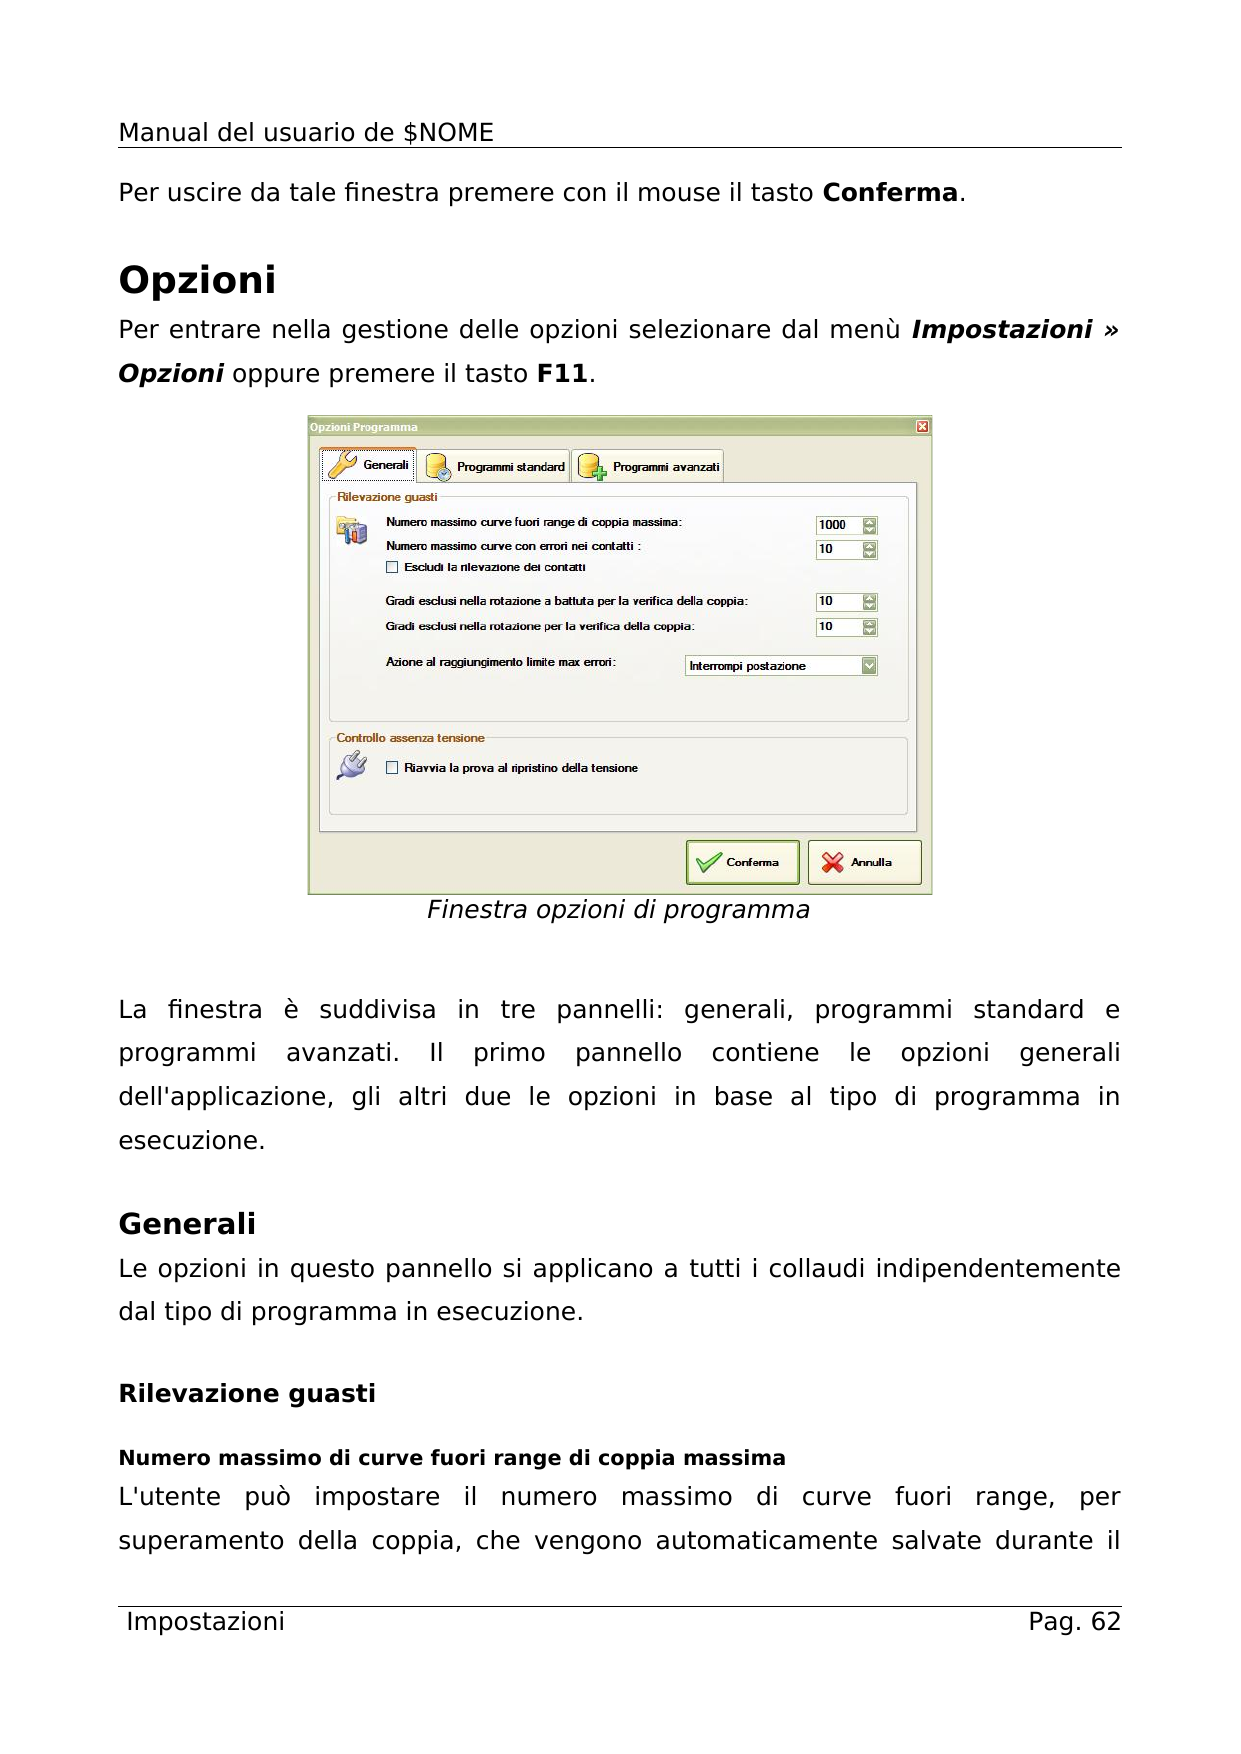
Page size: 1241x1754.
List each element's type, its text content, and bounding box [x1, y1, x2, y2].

text Per uscire da tale finestra premere con il mouse il tasto Conferma. [118, 178, 1122, 207]
text Per entrare nella gestione delle opzioni selezionare dal menù Impostazioni » Opzioni oppure premere il tasto F11. [118, 315, 1122, 388]
text Finestra opzioni di programma [308, 895, 933, 924]
picture [307, 415, 933, 895]
subtitle Rilevazione guasti [118, 1379, 1122, 1408]
subtitle Opzioni [118, 259, 1122, 303]
text Le opzioni in questo pannello si applicano a tutti i collaudi indipendentemente dal tipo di programma in esecuzione. [118, 1254, 1122, 1327]
text La finestra è suddivisa in tre pannelli: generali, programmi standard e programmi avanzati. Il primo pannello contiene le opzioni generali dell'applicazione, gli altri due le opzioni in base al tipo di programma in esecuzione. [118, 995, 1122, 1155]
subtitle Generali [118, 1207, 1122, 1241]
text L'utente può impostare il numero massimo di curve fuori range, per superamento della coppia, che vengono automaticamente salvate durante il [118, 1482, 1122, 1555]
subtitle Numero massimo di curve fuori range di coppia massima [118, 1446, 1122, 1470]
